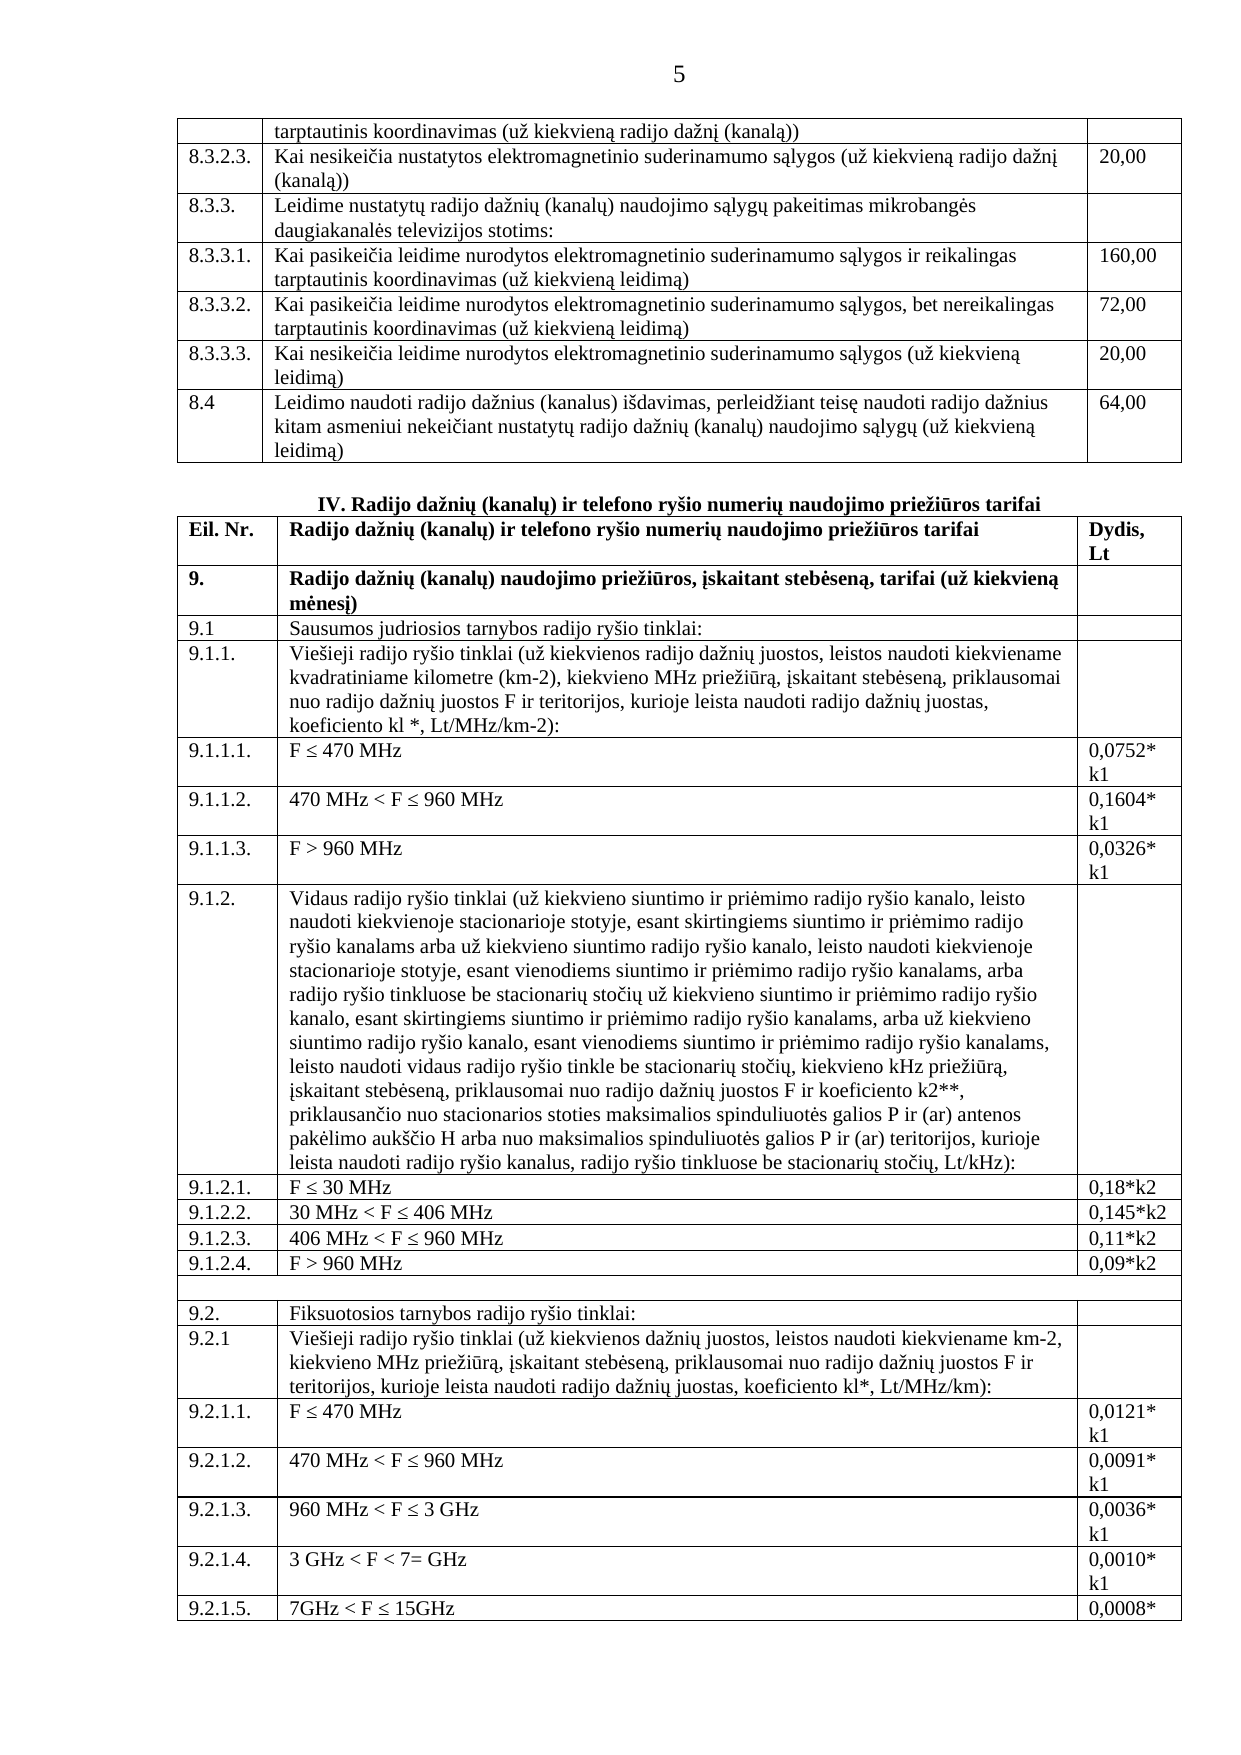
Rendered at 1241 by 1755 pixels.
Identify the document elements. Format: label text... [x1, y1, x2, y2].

table_cell [1088, 119, 1181, 143]
table_cell 0,0008* [1078, 1596, 1181, 1620]
table_cell 9.2. [178, 1301, 277, 1325]
table_cell F ≤ 470 MHz [278, 1399, 1077, 1447]
table_cell F > 960 MHz [278, 1251, 1077, 1274]
table_cell 8.3.3.3. [178, 341, 262, 389]
table_cell [1078, 885, 1181, 1174]
table_cell F ≤ 30 MHz [278, 1175, 1077, 1199]
table_cell 9.2.1 [178, 1326, 277, 1398]
table_cell 0,0010* k1 [1078, 1547, 1181, 1595]
table_cell 0,0036* k1 [1078, 1498, 1181, 1546]
table_cell 20,00 [1088, 341, 1181, 389]
table_cell [1078, 566, 1181, 614]
table_cell 406 MHz < F ≤ 960 MHz [278, 1225, 1077, 1249]
table_cell Fiksuotosios tarnybos radijo ryšio tinklai: [278, 1301, 1077, 1325]
table_cell 9. [178, 566, 277, 614]
table_cell 960 MHz < F ≤ 3 GHz [278, 1498, 1077, 1546]
table_cell 9.2.1.4. [178, 1547, 277, 1595]
table_cell 3 GHz < F < 7= GHz [278, 1547, 1077, 1595]
table_cell 9.1.2.2. [178, 1200, 277, 1224]
table_cell 7GHz < F ≤ 15GHz [278, 1596, 1077, 1620]
table_cell 9.1.2.4. [178, 1251, 277, 1274]
table_cell Kai pasikeičia leidime nurodytos elektromagnetinio suderinamumo sąlygos, bet nereikalingas tarptautinis koordinavimas (už kiekvieną leidimą) [263, 292, 1087, 340]
table_cell 8.3.2.3. [178, 144, 262, 192]
table_cell F > 960 MHz [278, 836, 1077, 884]
table_cell 9.1.1.1. [178, 738, 277, 786]
table_header Dydis, Lt [1078, 517, 1181, 565]
table_cell Viešieji radijo ryšio tinklai (už kiekvienos dažnių juostos, leistos naudoti kiekviename km-2, kiekvieno MHz priežiūrą, įskaitant stebėseną, priklausomai nuo radijo dažnių juostos F ir teritorijos, kurioje leista naudoti radijo dažnių juostas, koeficiento kl*, Lt/MHz/km): [278, 1326, 1077, 1398]
table_cell 470 MHz < F ≤ 960 MHz [278, 787, 1077, 835]
table_cell Kai pasikeičia leidime nurodytos elektromagnetinio suderinamumo sąlygos ir reikalingas tarptautinis koordinavimas (už kiekvieną leidimą) [263, 243, 1087, 291]
table_header Eil. Nr. [178, 517, 277, 565]
table_cell 0,18*k2 [1078, 1175, 1181, 1199]
table_cell 160,00 [1088, 243, 1181, 291]
table_cell Vidaus radijo ryšio tinklai (už kiekvieno siuntimo ir priėmimo radijo ryšio kanalo, leisto naudoti kiekvienoje stacionarioje stotyje, esant skirtingiems siuntimo ir priėmimo radijo ryšio kanalams arba už kiekvieno siuntimo radijo ryšio kanalo, leisto naudoti kiekvienoje stacionarioje stotyje, esant vienodiems siuntimo ir priėmimo radijo ryšio kanalams, arba radijo ryšio tinkluose be stacionarių stočių už kiekvieno siuntimo ir priėmimo radijo ryšio kanalo, esant skirtingiems siuntimo ir priėmimo radijo ryšio kanalams, arba už kiekvieno siuntimo radijo ryšio kanalo, esant vienodiems siuntimo ir priėmimo radijo ryšio kanalams, leisto naudoti vidaus radijo ryšio tinkle be stacionarių stočių, kiekvieno kHz priežiūrą, įskaitant stebėseną, priklausomai nuo radijo dažnių juostos F ir koeficiento k2**, priklausančio nuo stacionarios stoties maksimalios spinduliuotės galios P ir (ar) antenos pakėlimo aukščio H arba nuo maksimalios spinduliuotės galios P ir (ar) teritorijos, kurioje leista naudoti radijo ryšio kanalus, radijo ryšio tinkluose be stacionarių stočių, Lt/kHz): [278, 885, 1077, 1174]
table_cell Sausumos judriosios tarnybos radijo ryšio tinklai: [278, 616, 1077, 639]
table_cell 9.1.1. [178, 641, 277, 737]
table_cell 8.3.3.1. [178, 243, 262, 291]
table_cell Viešieji radijo ryšio tinklai (už kiekvienos radijo dažnių juostos, leistos naudoti kiekviename kvadratiniame kilometre (km-2), kiekvieno MHz priežiūrą, įskaitant stebėseną, priklausomai nuo radijo dažnių juostos F ir teritorijos, kurioje leista naudoti radijo dažnių juostas, koeficiento kl *, Lt/MHz/km-2): [278, 641, 1077, 737]
table_cell 30 MHz < F ≤ 406 MHz [278, 1200, 1077, 1224]
table_cell 0,11*k2 [1078, 1225, 1181, 1249]
table_cell 0,09*k2 [1078, 1251, 1181, 1274]
table_header Radijo dažnių (kanalų) ir telefono ryšio numerių naudojimo priežiūros tarifai [278, 517, 1077, 565]
table_cell Leidime nustatytų radijo dažnių (kanalų) naudojimo sąlygų pakeitimas mikrobangės daugiakanalės televizijos stotims: [263, 194, 1087, 242]
table_cell 64,00 [1088, 390, 1181, 462]
table_cell 9.2.1.1. [178, 1399, 277, 1447]
table_cell 9.1.2.3. [178, 1225, 277, 1249]
table_cell Leidimo naudoti radijo dažnius (kanalus) išdavimas, perleidžiant teisę naudoti radijo dažnius kitam asmeniui nekeičiant nustatytų radijo dažnių (kanalų) naudojimo sąlygų (už kiekvieną leidimą) [263, 390, 1087, 462]
table_cell [1078, 1301, 1181, 1325]
table_cell 8.4 [178, 390, 262, 462]
table_cell [1088, 194, 1181, 242]
table_cell 8.3.3.2. [178, 292, 262, 340]
table_cell 20,00 [1088, 144, 1181, 192]
table_cell F ≤ 470 MHz [278, 738, 1077, 786]
table_cell 0,0121* k1 [1078, 1399, 1181, 1447]
table_cell 0,1604* k1 [1078, 787, 1181, 835]
table_cell Radijo dažnių (kanalų) naudojimo priežiūros, įskaitant stebėseną, tarifai (už kiekvieną mėnesį) [278, 566, 1077, 614]
table_cell 9.2.1.5. [178, 1596, 277, 1620]
table_cell 0,145*k2 [1078, 1200, 1181, 1224]
table_cell [1078, 1326, 1181, 1398]
table_cell [178, 1276, 1181, 1300]
table_cell 0,0752* k1 [1078, 738, 1181, 786]
text IV. Radijo dažnių (kanalų) ir telefono ryšio numerių naudojimo priežiūros tarifai [177, 492, 1181, 516]
table_cell 0,0326* k1 [1078, 836, 1181, 884]
table_cell 0,0091* k1 [1078, 1448, 1181, 1496]
table_cell [1078, 641, 1181, 737]
table_cell [1078, 616, 1181, 639]
table_cell 9.1.2.1. [178, 1175, 277, 1199]
table_cell Kai nesikeičia nustatytos elektromagnetinio suderinamumo sąlygos (už kiekvieną radijo dažnį (kanalą)) [263, 144, 1087, 192]
table_cell 8.3.3. [178, 194, 262, 242]
table_cell 9.1 [178, 616, 277, 639]
table_cell Kai nesikeičia leidime nurodytos elektromagnetinio suderinamumo sąlygos (už kiekvieną leidimą) [263, 341, 1087, 389]
table_cell 9.2.1.2. [178, 1448, 277, 1496]
table_cell [178, 119, 262, 143]
table_cell 9.1.2. [178, 885, 277, 1174]
table_cell 9.2.1.3. [178, 1498, 277, 1546]
table_cell tarptautinis koordinavimas (už kiekvieną radijo dažnį (kanalą)) [263, 119, 1087, 143]
table_cell 9.1.1.3. [178, 836, 277, 884]
table_cell 470 MHz < F ≤ 960 MHz [278, 1448, 1077, 1496]
table_cell 72,00 [1088, 292, 1181, 340]
table_cell 9.1.1.2. [178, 787, 277, 835]
